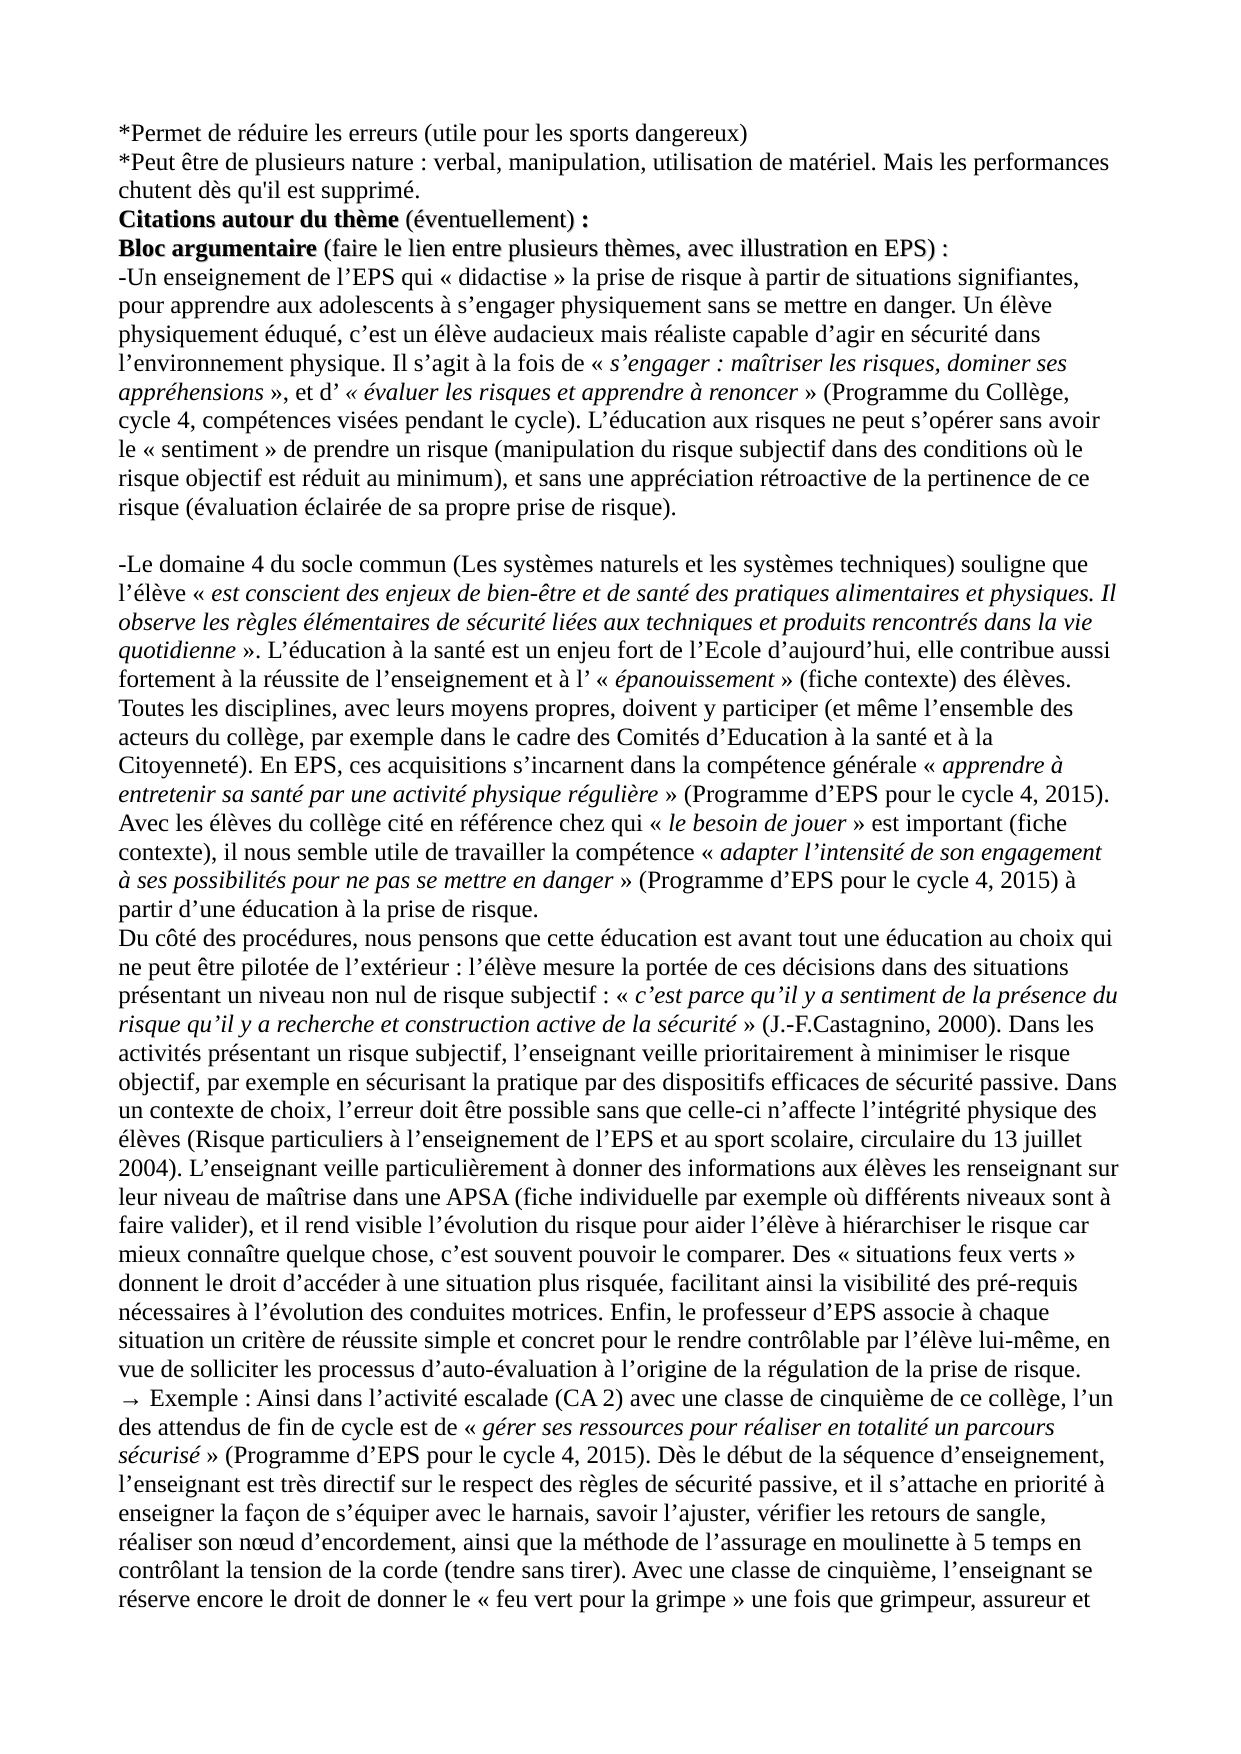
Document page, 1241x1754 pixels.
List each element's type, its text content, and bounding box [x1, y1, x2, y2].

text Citations autour du thème (éventuellement) : [118, 204, 1122, 233]
text -Le domaine 4 du socle commun (Les systèmes naturels et les systèmes techniques) souligne que l’élève « est conscient des enjeux de bien-être et de santé des pratiques alimentaires et physiques. Il observe les règles élémentaires de sécurité liées aux techniques et produits rencontrés dans la vie quotidienne ». L’éducation à la santé est un enjeu fort de l’Ecole d’aujourd’hui, elle contribue aussi fortement à la réussite de l’enseignement et à l’ « épanouissement » (fiche contexte) des élèves. Toutes les disciplines, avec leurs moyens propres, doivent y participer (et même l’ensemble des acteurs du collège, par exemple dans le cadre des Comités d’Education à la santé et à la Citoyenneté). En EPS, ces acquisitions s’incarnent dans la compétence générale « apprendre à entretenir sa santé par une activité physique régulière » (Programme d’EPS pour le cycle 4, 2015). Avec les élèves du collège cité en référence chez qui « le besoin de jouer » est important (fiche contexte), il nous semble utile de travailler la compétence « adapter l’intensité de son engagement à ses possibilités pour ne pas se mettre en danger » (Programme d’EPS pour le cycle 4, 2015) à partir d’une éducation à la prise de risque. [118, 549, 1122, 923]
text -Un enseignement de l’EPS qui « didactise » la prise de risque à partir de situations signifiantes, pour apprendre aux adolescents à s’engager physiquement sans se mettre en danger. Un élève physiquement éduqué, c’est un élève audacieux mais réaliste capable d’agir en sécurité dans l’environnement physique. Il s’agit à la fois de « s’engager : maîtriser les risques, dominer ses appréhensions », et d’ « évaluer les risques et apprendre à renoncer » (Programme du Collège, cycle 4, compétences visées pendant le cycle). L’éducation aux risques ne peut s’opérer sans avoir le « sentiment » de prendre un risque (manipulation du risque subjectif dans des conditions où le risque objectif est réduit au minimum), et sans une appréciation rétroactive de la pertinence de ce risque (évaluation éclairée de sa propre prise de risque). [118, 262, 1122, 521]
text Bloc argumentaire (faire le lien entre plusieurs thèmes, avec illustration en EPS) : [118, 233, 1122, 262]
text → Exemple : Ainsi dans l’activité escalade (CA 2) avec une classe de cinquième de ce collège, l’un des attendus de fin de cycle est de « gérer ses ressources pour réaliser en totalité un parcours sécurisé » (Programme d’EPS pour le cycle 4, 2015). Dès le début de la séquence d’enseignement, l’enseignant est très directif sur le respect des règles de sécurité passive, et il s’attache en priorité à enseigner la façon de s’équiper avec le harnais, savoir l’ajuster, vérifier les retours de sangle, réaliser son nœud d’encordement, ainsi que la méthode de l’assurage en moulinette à 5 temps en contrôlant la tension de la corde (tendre sans tirer). Avec une classe de cinquième, l’enseignant se réserve encore le droit de donner le « feu vert pour la grimpe » une fois que grimpeur, assureur et [118, 1383, 1122, 1613]
text Du côté des procédures, nous pensons que cette éducation est avant tout une éducation au choix qui ne peut être pilotée de l’extérieur : l’élève mesure la portée de ces décisions dans des situations présentant un niveau non nul de risque subjectif : « c’est parce qu’il y a sentiment de la présence du risque qu’il y a recherche et construction active de la sécurité » (J.-F.Castagnino, 2000). Dans les activités présentant un risque subjectif, l’enseignant veille prioritairement à minimiser le risque objectif, par exemple en sécurisant la pratique par des dispositifs efficaces de sécurité passive. Dans un contexte de choix, l’erreur doit être possible sans que celle-ci n’affecte l’intégrité physique des élèves (Risque particuliers à l’enseignement de l’EPS et au sport scolaire, circulaire du 13 juillet 2004). L’enseignant veille particulièrement à donner des informations aux élèves les renseignant sur leur niveau de maîtrise dans une APSA (fiche individuelle par exemple où différents niveaux sont à faire valider), et il rend visible l’évolution du risque pour aider l’élève à hiérarchiser le risque car mieux connaître quelque chose, c’est souvent pouvoir le comparer. Des « situations feux verts » donnent le droit d’accéder à une situation plus risquée, facilitant ainsi la visibilité des pré-requis nécessaires à l’évolution des conduites motrices. Enfin, le professeur d’EPS associe à chaque situation un critère de réussite simple et concret pour le rendre contrôlable par l’élève lui-même, en vue de solliciter les processus d’auto-évaluation à l’origine de la régulation de la prise de risque. [118, 923, 1122, 1383]
list *Peut être de plusieurs nature : verbal, manipulation, utilisation de matériel. Mais les performances chutent dès qu'il est supprimé. [80, 147, 1122, 204]
list *Permet de réduire les erreurs (utile pour les sports dangereux) [80, 118, 1122, 147]
